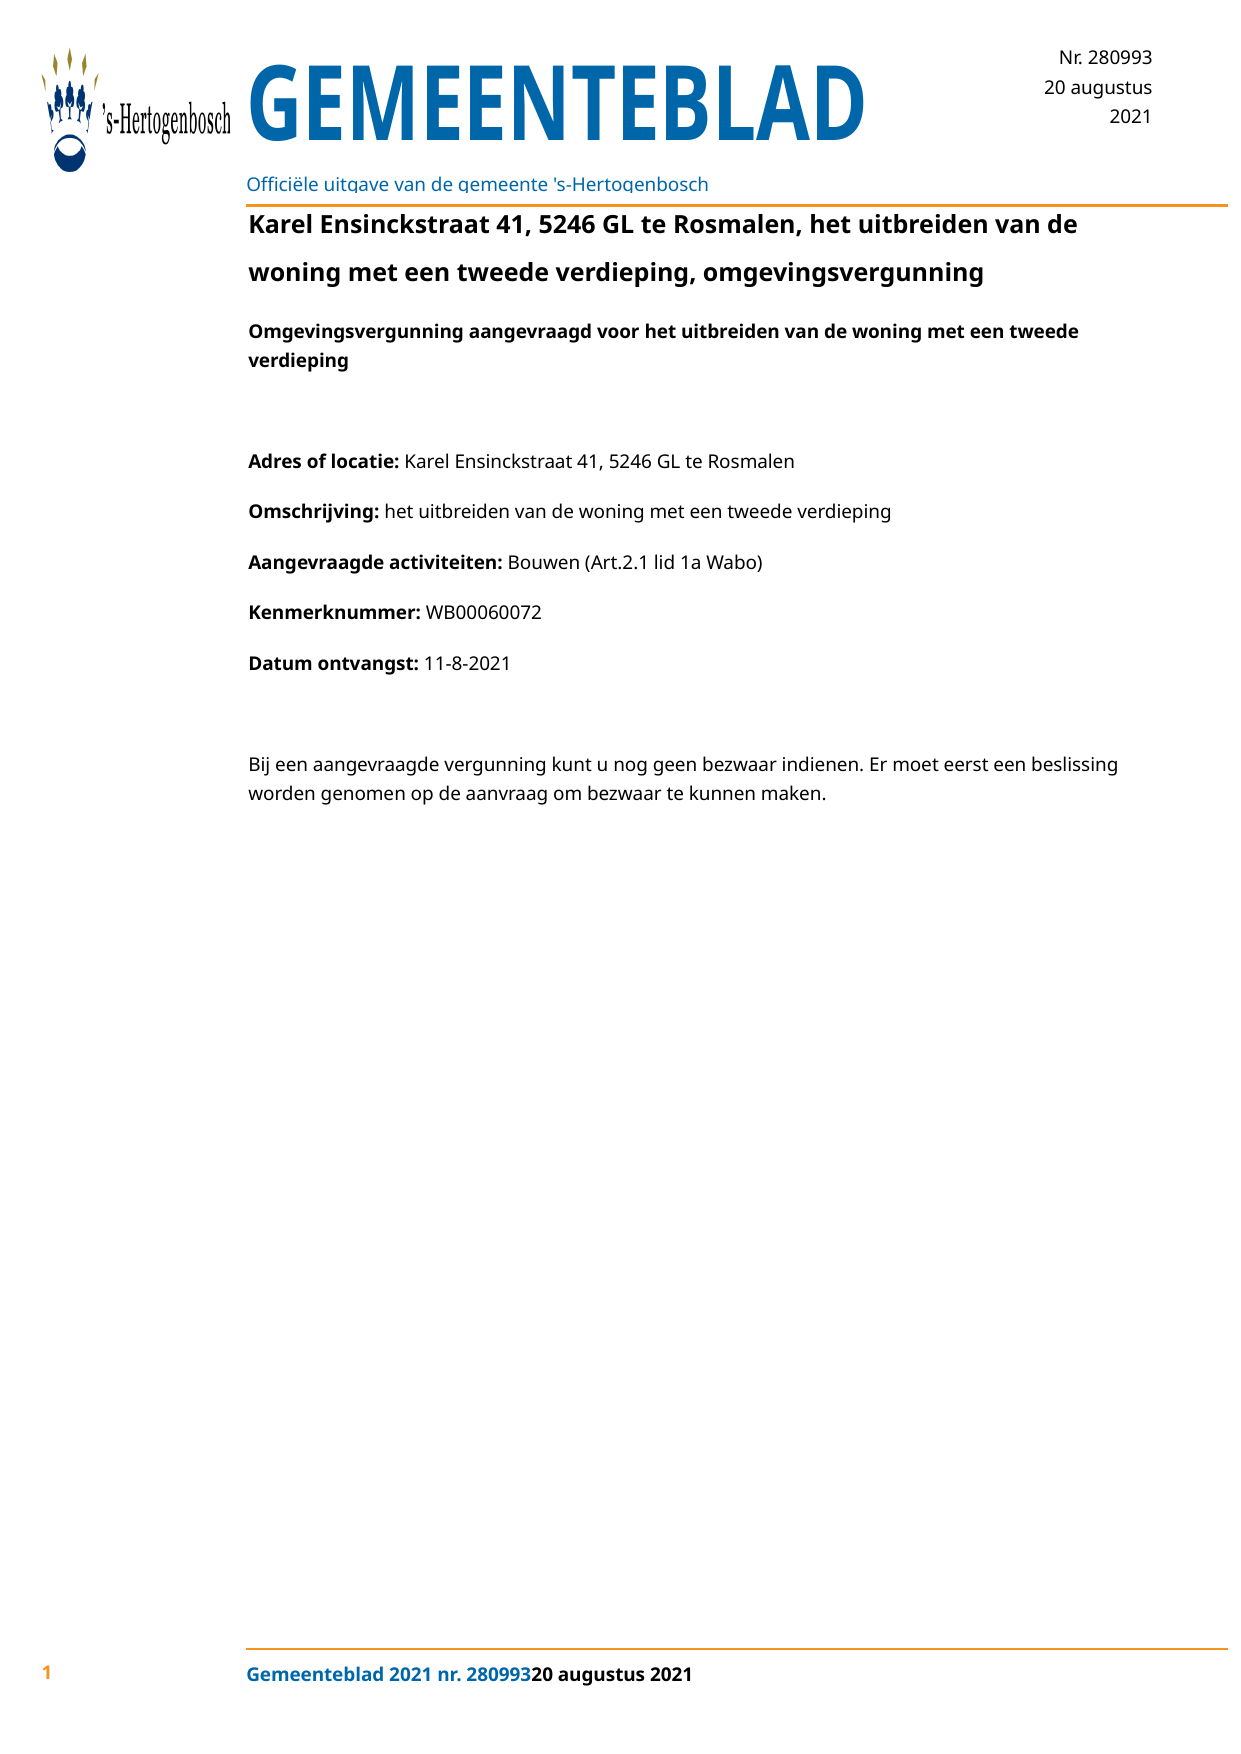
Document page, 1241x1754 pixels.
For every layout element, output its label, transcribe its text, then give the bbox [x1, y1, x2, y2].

text Bij een aangevraagde vergunning kunt u nog geen bezwaar indienen. Er moet eerst een beslissing worden genomen op de aanvraag om bezwaar te kunnen maken. [248, 751, 1152, 806]
text Karel Ensinckstraat 41, 5246 GL te Rosmalen, het uitbreiden van de woning met een tweede verdieping, omgevingsvergunning [248, 207, 1152, 288]
picture [41, 47, 231, 172]
text Omschrijving: het uitbreiden van de woning met een tweede verdieping [248, 499, 1152, 524]
text Datum ontvangst: 11-8-2021 [248, 650, 1152, 676]
text Kenmerknummer: WB00060072 [248, 599, 1152, 625]
text Adres of locatie: Karel Ensinckstraat 41, 5246 GL te Rosmalen [248, 448, 1152, 474]
text Omgevingsvergunning aangevraagd voor het uitbreiden van de woning met een tweede verdieping [248, 318, 1152, 373]
text Aangevraagde activiteiten: Bouwen (Art.2.1 lid 1a Wabo) [248, 549, 1152, 575]
